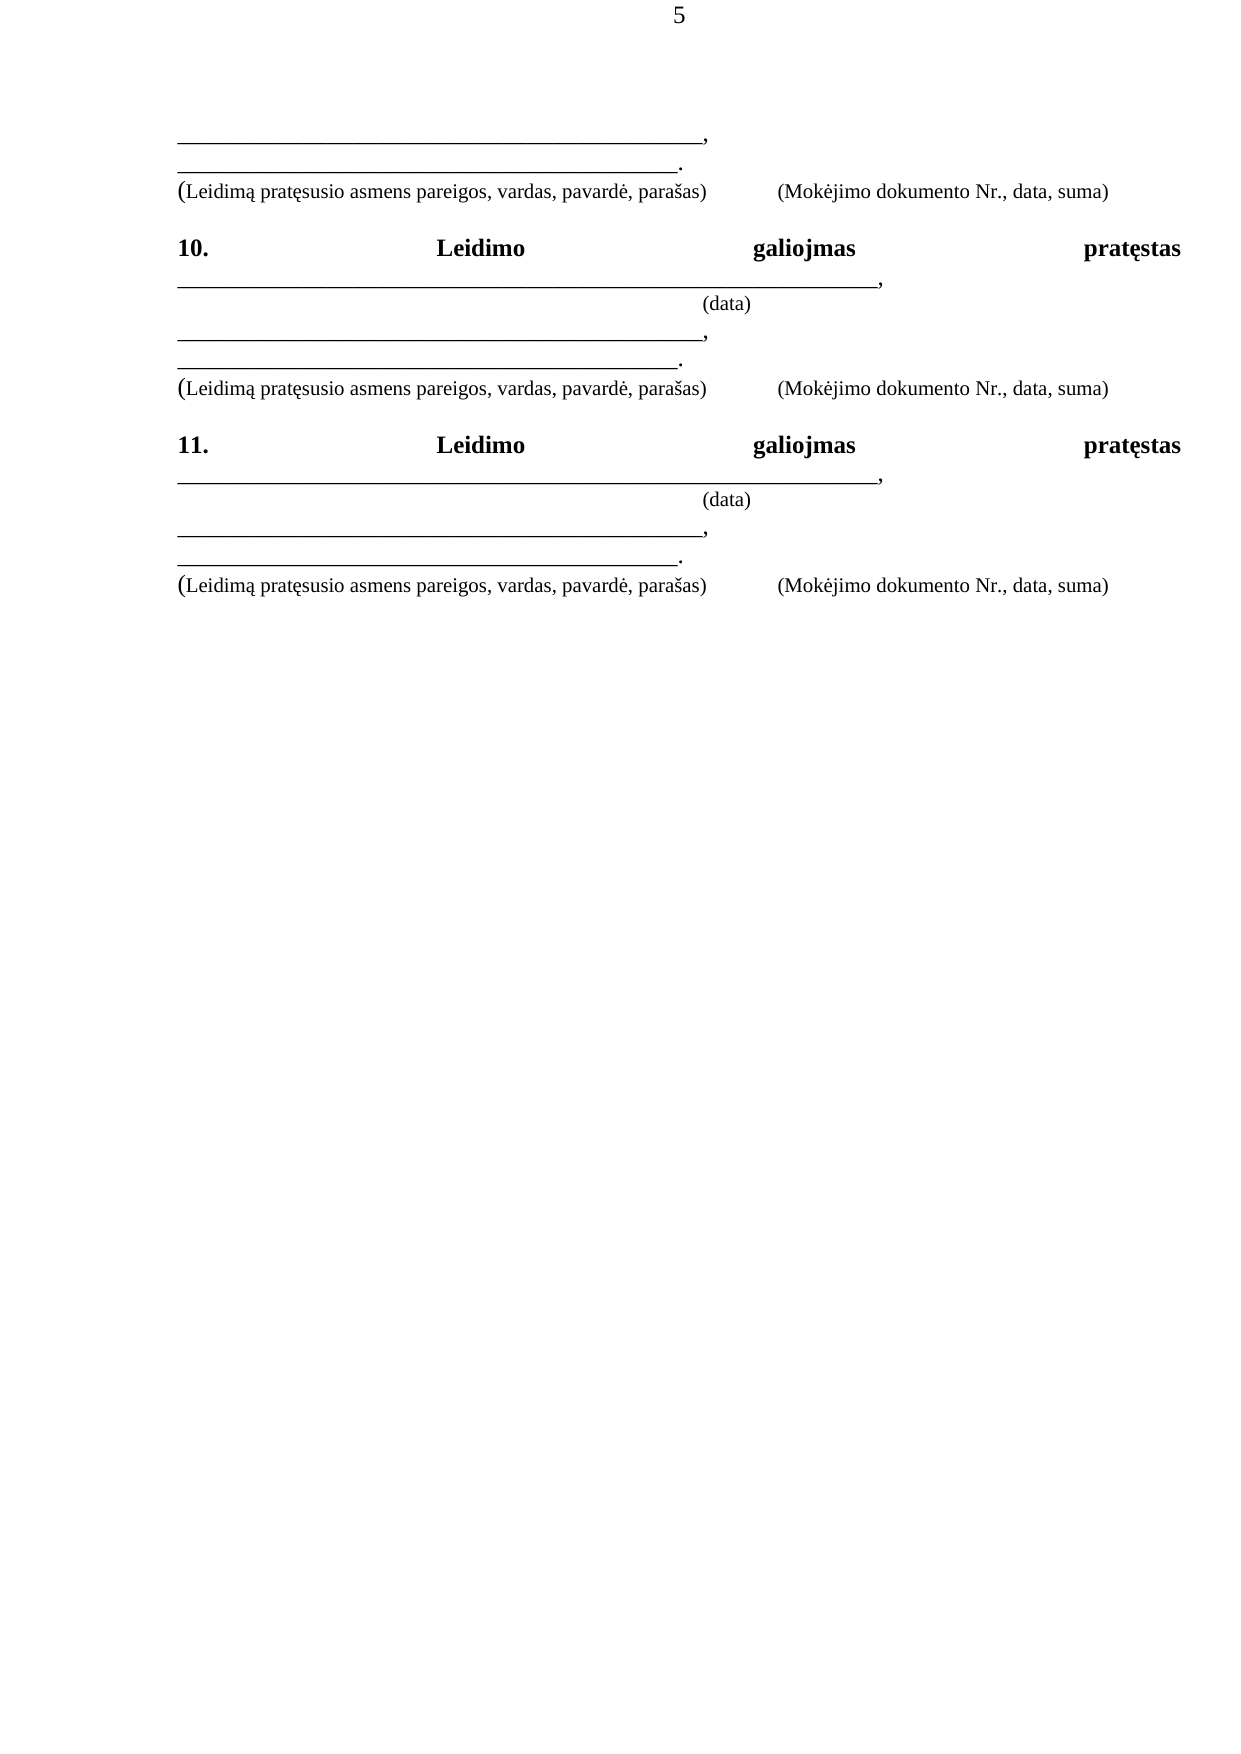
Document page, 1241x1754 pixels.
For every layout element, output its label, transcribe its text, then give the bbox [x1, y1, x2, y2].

text __________________________________________, ________________________________________. [177, 511, 1181, 569]
text (Leidimą pratęsusio asmens pareigos, vardas, pavardė, parašas) (Mokėjimo dokumento Nr., data, suma) [177, 372, 1181, 401]
text 10. Leidimo galiojmas pratęstas ________________________________________________________, [177, 233, 1181, 291]
text (Leidimą pratęsusio asmens pareigos, vardas, pavardė, parašas) (Mokėjimo dokumento Nr., data, suma) [177, 176, 1181, 204]
text 11. Leidimo galiojmas pratęstas ________________________________________________________, [177, 430, 1181, 487]
text (Leidimą pratęsusio asmens pareigos, vardas, pavardė, parašas) (Mokėjimo dokumento Nr., data, suma) [177, 569, 1181, 597]
text __________________________________________, ________________________________________. [177, 315, 1181, 372]
text (data) [627, 291, 1181, 315]
text __________________________________________, ________________________________________. [177, 118, 1181, 176]
text (data) [627, 487, 1181, 511]
